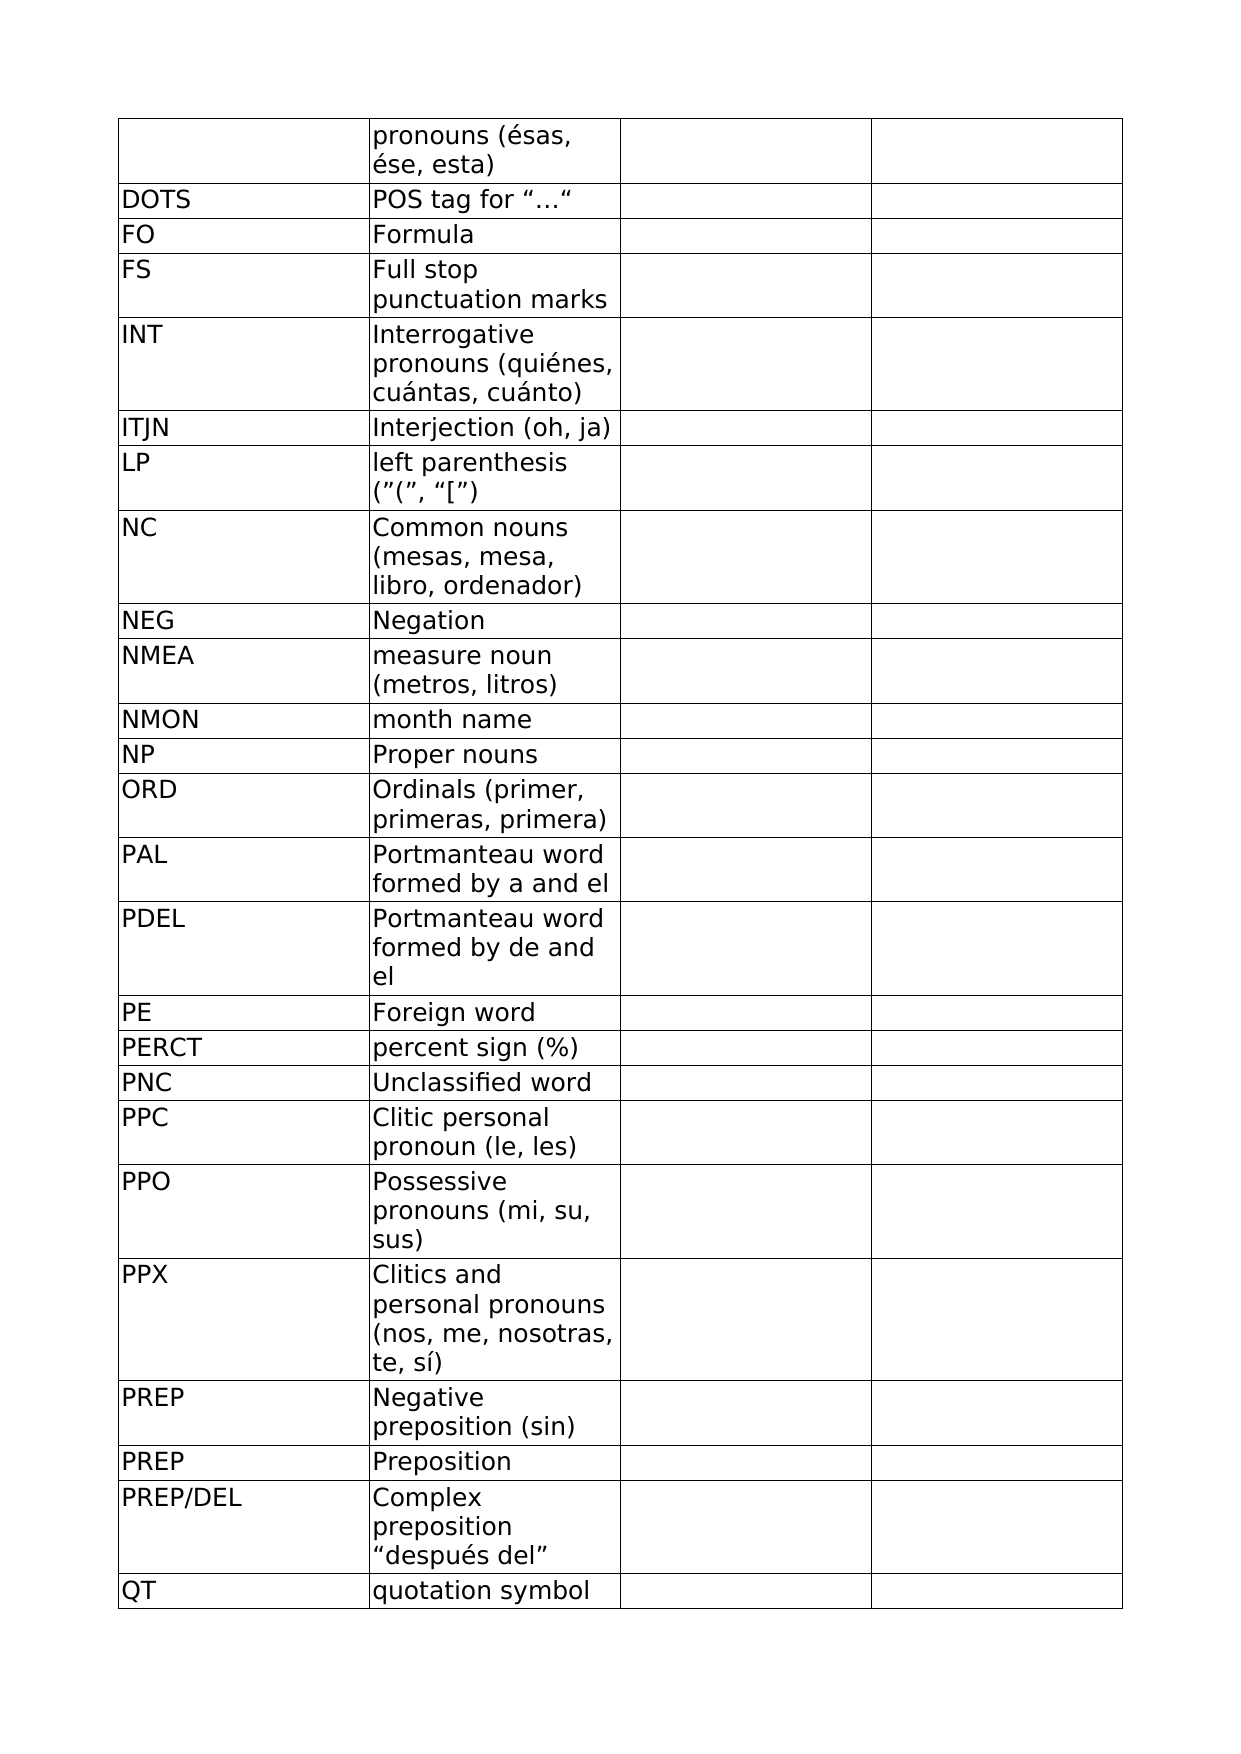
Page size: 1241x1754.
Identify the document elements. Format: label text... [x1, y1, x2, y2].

table_cell [872, 1259, 1122, 1380]
table_cell [872, 838, 1122, 901]
table_cell [621, 1574, 871, 1608]
table_cell [119, 119, 369, 182]
table_cell Portmanteau word formed by a and el [370, 838, 620, 901]
table_cell [872, 1574, 1122, 1608]
table_cell Formula [370, 219, 620, 253]
table_cell [872, 119, 1122, 182]
table_cell [872, 1066, 1122, 1100]
table_cell PDEL [119, 902, 369, 995]
table_cell [621, 1481, 871, 1573]
table_cell [872, 639, 1122, 702]
table_cell [872, 318, 1122, 410]
table_cell Ordinals (primer, primeras, primera) [370, 774, 620, 837]
table_cell Negation [370, 604, 620, 638]
table_cell [872, 1481, 1122, 1573]
table_cell NC [119, 511, 369, 603]
table_cell Negative preposition (sin) [370, 1381, 620, 1444]
table_cell left parenthesis (”(”, “[”) [370, 446, 620, 510]
table_cell [621, 318, 871, 410]
table_cell pronouns (ésas, ése, esta) [370, 119, 620, 182]
table_cell LP [119, 446, 369, 510]
table_cell Common nouns (mesas, mesa, libro, ordenador) [370, 511, 620, 603]
table_cell NP [119, 739, 369, 773]
table_cell percent sign (%) [370, 1031, 620, 1065]
table_cell [621, 219, 871, 253]
table_cell Interrogative pronouns (quiénes, cuántas, cuánto) [370, 318, 620, 410]
table_cell FO [119, 219, 369, 253]
table_cell PAL [119, 838, 369, 901]
table_cell PPO [119, 1165, 369, 1258]
table_cell PREP/DEL [119, 1481, 369, 1573]
table_cell [621, 902, 871, 995]
table_cell ITJN [119, 411, 369, 445]
table_cell FS [119, 254, 369, 317]
table_cell Interjection (oh, ja) [370, 411, 620, 445]
table_cell [621, 254, 871, 317]
table_cell Preposition [370, 1446, 620, 1480]
table_cell [621, 1446, 871, 1480]
table_cell [872, 254, 1122, 317]
table_cell [621, 1165, 871, 1258]
table_cell [621, 1101, 871, 1164]
table_cell [872, 774, 1122, 837]
table_cell Unclassified word [370, 1066, 620, 1100]
table_cell [872, 739, 1122, 773]
table_cell Portmanteau word formed by de and el [370, 902, 620, 995]
table_cell [621, 639, 871, 702]
table_cell [621, 411, 871, 445]
table_cell [621, 184, 871, 217]
table_cell Possessive pronouns (mi, su, sus) [370, 1165, 620, 1258]
table_cell Complex preposition “después del” [370, 1481, 620, 1573]
table_cell POS tag for “…“ [370, 184, 620, 217]
table_cell [872, 902, 1122, 995]
table_cell [872, 219, 1122, 253]
table_cell [621, 1381, 871, 1444]
table_cell PNC [119, 1066, 369, 1100]
table_cell [621, 1031, 871, 1065]
table_cell NMON [119, 704, 369, 738]
table_cell Proper nouns [370, 739, 620, 773]
table_cell [872, 704, 1122, 738]
table_cell Foreign word [370, 996, 620, 1030]
table_cell [872, 446, 1122, 510]
table_cell [621, 1259, 871, 1380]
table_cell ORD [119, 774, 369, 837]
table_cell NMEA [119, 639, 369, 702]
table_cell Full stop punctuation marks [370, 254, 620, 317]
table_cell [872, 1381, 1122, 1444]
table_cell NEG [119, 604, 369, 638]
table_cell PREP [119, 1381, 369, 1444]
table_cell [621, 838, 871, 901]
table_cell [621, 739, 871, 773]
table_cell [621, 446, 871, 510]
table_cell [872, 511, 1122, 603]
table_cell [872, 184, 1122, 217]
table_cell PREP [119, 1446, 369, 1480]
table_cell PE [119, 996, 369, 1030]
table_cell [621, 704, 871, 738]
table_cell [621, 119, 871, 182]
table_cell [621, 774, 871, 837]
table_cell measure noun (metros, litros) [370, 639, 620, 702]
table_cell Clitics and personal pronouns (nos, me, nosotras, te, sí) [370, 1259, 620, 1380]
table_cell PERCT [119, 1031, 369, 1065]
table_cell QT [119, 1574, 369, 1608]
table_cell PPC [119, 1101, 369, 1164]
table_cell DOTS [119, 184, 369, 217]
table_cell [872, 604, 1122, 638]
table_cell [621, 511, 871, 603]
table_cell quotation symbol [370, 1574, 620, 1608]
table_cell [872, 411, 1122, 445]
table_cell [872, 1031, 1122, 1065]
table_cell [872, 996, 1122, 1030]
table_cell [872, 1446, 1122, 1480]
table_cell [621, 996, 871, 1030]
table_cell month name [370, 704, 620, 738]
table_cell INT [119, 318, 369, 410]
table_cell [872, 1165, 1122, 1258]
table_cell Clitic personal pronoun (le, les) [370, 1101, 620, 1164]
table_cell [872, 1101, 1122, 1164]
table_cell PPX [119, 1259, 369, 1380]
table_cell [621, 1066, 871, 1100]
table_cell [621, 604, 871, 638]
